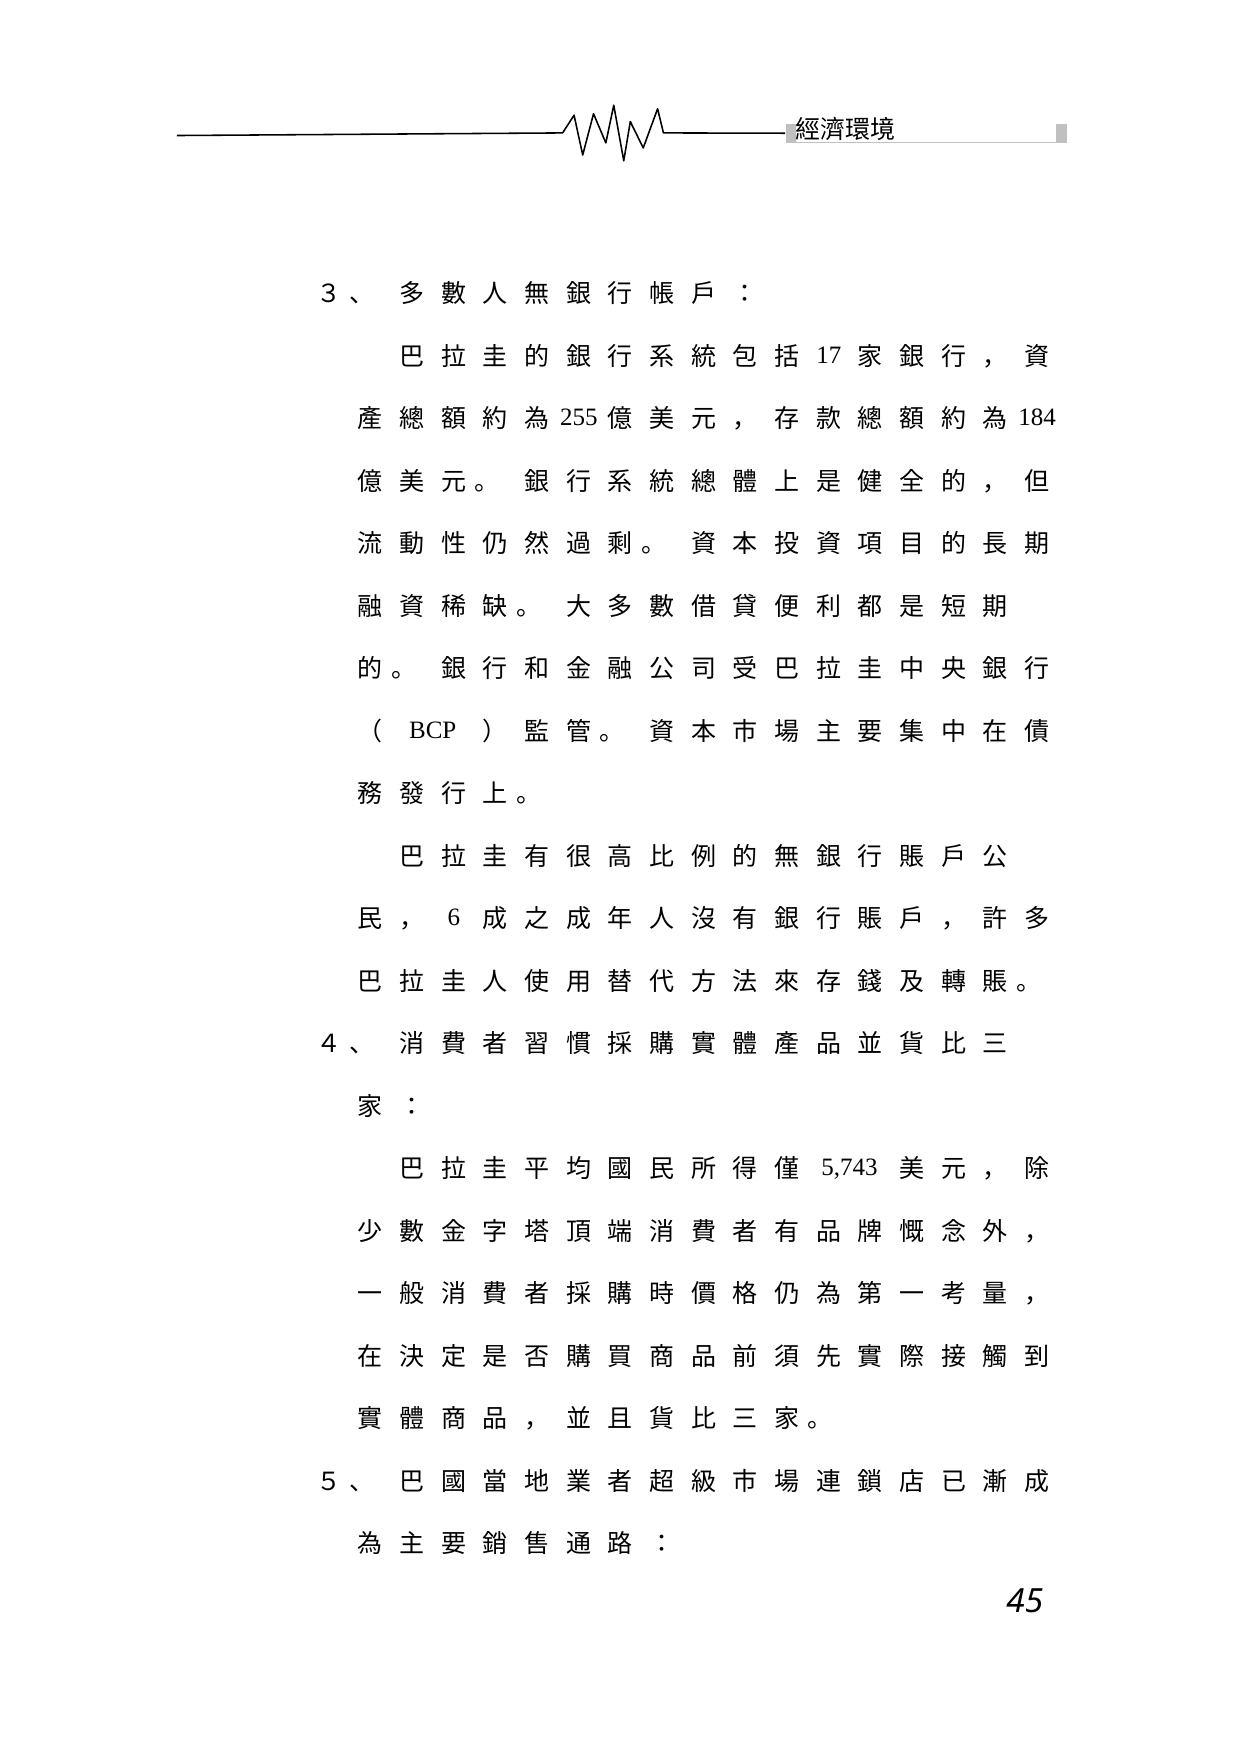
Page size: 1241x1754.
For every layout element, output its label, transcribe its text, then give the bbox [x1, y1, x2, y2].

text 巴拉圭有很高比例的無銀行賬戶公民，6成之成年人沒有銀行賬戶，許多巴拉圭人使用替代方法來存錢及轉賬。 [330, 813, 1058, 1000]
text 巴拉圭的銀行系統包括17家銀行，資產總額約為255億美元，存款總額約為184億美元。銀行系統總體上是健全的，但流動性仍然過剩。資本投資項目的長期融資稀缺。大多數借貸便利都是短期的。銀行和金融公司受巴拉圭中央銀行（BCP）監管。資本市場主要集中在債務發行上。 [330, 313, 1058, 813]
text ３、多數人無銀行帳戶： [281, 250, 1058, 313]
text ４、消費者習慣採購實體產品並貨比三家： [281, 1000, 1058, 1125]
text 巴拉圭平均國民所得僅5,743美元，除少數金字塔頂端消費者有品牌慨念外，一般消費者採購時價格仍為第一考量，在決定是否購買商品前須先實際接觸到實體商品，並且貨比三家。 [330, 1125, 1058, 1438]
text ５、巴國當地業者超級市場連鎖店已漸成為主要銷售通路： [281, 1438, 1058, 1563]
